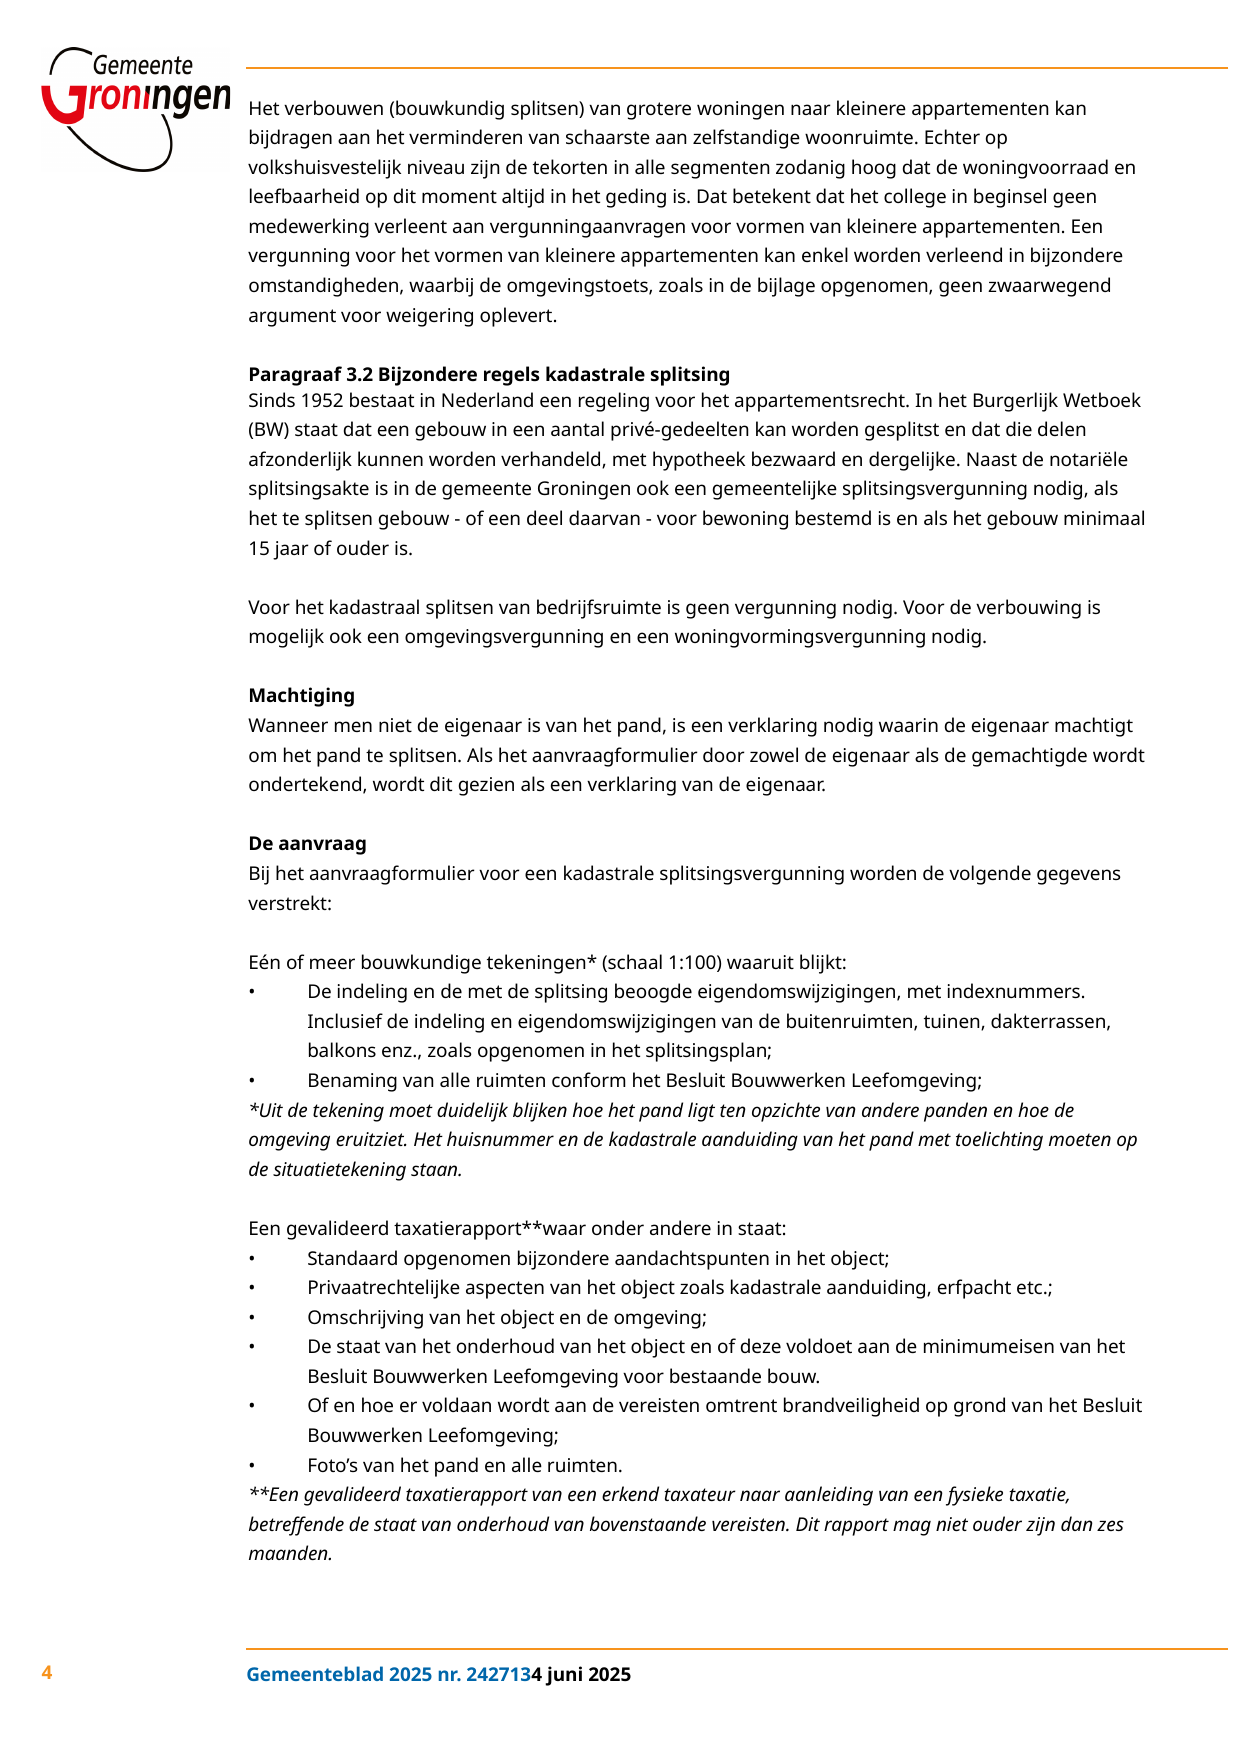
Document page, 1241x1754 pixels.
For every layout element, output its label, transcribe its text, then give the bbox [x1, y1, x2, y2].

list Standaard opgenomen bijzondere aandachtspunten in het object; [248, 1245, 1152, 1270]
text Voor het kadastraal splitsen van bedrijfsruimte is geen vergunning nodig. Voor de verbouwing is mogelijk ook een omgevingsvergunning en een woningvormingsvergunning nodig. [248, 594, 1152, 649]
text De aanvraag [248, 831, 1152, 856]
list Omschrijving van het object en de omgeving; [248, 1304, 1152, 1329]
text **Een gevalideerd taxatierapport van een erkend taxateur naar aanleiding van een fysieke taxatie, betreffende de staat van onderhoud van bovenstaande vereisten. Dit rapport mag niet ouder zijn dan zes maanden. [248, 1481, 1152, 1566]
list Benaming van alle ruimten conform het Besluit Bouwwerken Leefomgeving; [248, 1067, 1152, 1093]
list Of en hoe er voldaan wordt aan de vereisten omtrent brandveiligheid op grond van het Besluit Bouwwerken Leefomgeving; [248, 1393, 1152, 1448]
list De indeling en de met de splitsing beoogde eigendomswijzigingen, met indexnummers. Inclusief de indeling en eigendomswijzigingen van de buitenruimten, tuinen, dakterrassen, balkons enz., zoals opgenomen in het splitsingsplan; [248, 978, 1152, 1063]
text Wanneer men niet de eigenaar is van het pand, is een verklaring nodig waarin de eigenaar machtigt om het pand te splitsen. Als het aanvraagformulier door zowel de eigenaar als de gemachtigde wordt ondertekend, wordt dit gezien als een verklaring van de eigenaar. [248, 712, 1152, 797]
text Het verbouwen (bouwkundig splitsen) van grotere woningen naar kleinere appartementen kan bijdragen aan het verminderen van schaarste aan zelfstandige woonruimte. Echter op volkshuisvestelijk niveau zijn de tekorten in alle segmenten zodanig hoog dat de woningvoorraad en leefbaarheid op dit moment altijd in het geding is. Dat betekent dat het college in beginsel geen medewerking verleent aan vergunningaanvragen voor vormen van kleinere appartementen. Een vergunning voor het vormen van kleinere appartementen kan enkel worden verleend in bijzondere omstandigheden, waarbij de omgevingstoets, zoals in de bijlage opgenomen, geen zwaarwegend argument voor weigering oplevert. [248, 95, 1152, 328]
text Een gevalideerd taxatierapport**waar onder andere in staat: [248, 1215, 1152, 1241]
text Sinds 1952 bestaat in Nederland een regeling voor het appartementsrecht. In het Burgerlijk Wetboek (BW) staat dat een gebouw in een aantal privé-gedeelten kan worden gesplitst en dat die delen afzonderlijk kunnen worden verhandeld, met hypotheek bezwaard en dergelijke. Naast de notariële splitsingsakte is in de gemeente Groningen ook een gemeentelijke splitsingsvergunning nodig, als het te splitsen gebouw - of een deel daarvan - voor bewoning bestemd is en als het gebouw minimaal 15 jaar of ouder is. [248, 387, 1152, 560]
list Foto’s van het pand en alle ruimten. [248, 1452, 1152, 1477]
text Eén of meer bouwkundige tekeningen* (schaal 1:100) waaruit blijkt: [248, 949, 1152, 974]
text Paragraaf 3.2 Bijzondere regels kadastrale splitsing [248, 361, 1152, 387]
text Bij het aanvraagformulier voor een kadastrale splitsingsvergunning worden de volgende gegevens verstrekt: [248, 860, 1152, 915]
list Privaatrechtelijke aspecten van het object zoals kadastrale aanduiding, erfpacht etc.; [248, 1274, 1152, 1300]
list De staat van het onderhoud van het object en of deze voldoet aan de minimumeisen van het Besluit Bouwwerken Leefomgeving voor bestaande bouw. [248, 1333, 1152, 1389]
text Machtiging [248, 683, 1152, 708]
text *Uit de tekening moet duidelijk blijken hoe het pand ligt ten opzichte van andere panden en hoe de omgeving eruitziet. Het huisnummer en de kadastrale aanduiding van het pand met toelichting moeten op de situatietekening staan. [248, 1097, 1152, 1182]
picture [41, 47, 231, 172]
